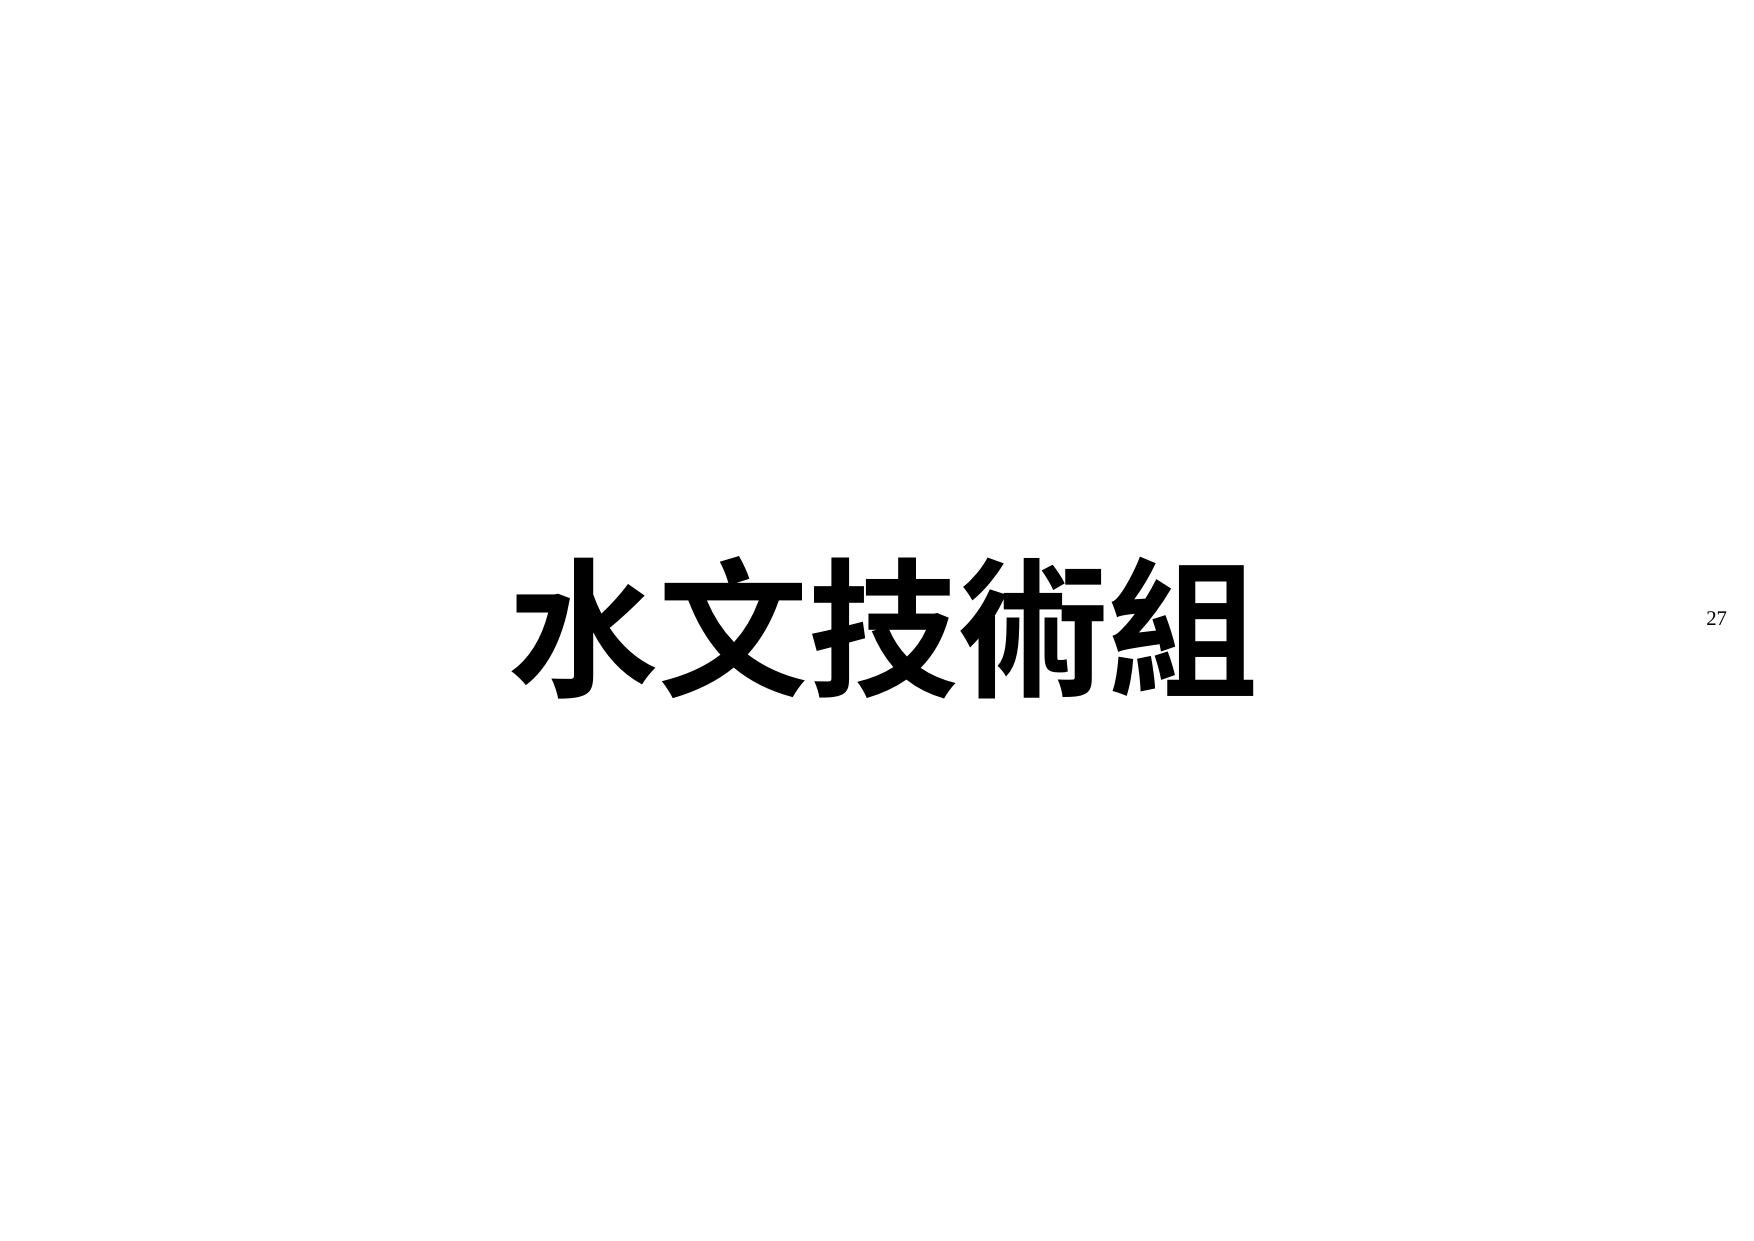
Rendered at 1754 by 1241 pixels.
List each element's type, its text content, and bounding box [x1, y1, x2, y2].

text 水文技術組 [112, 508, 1653, 733]
